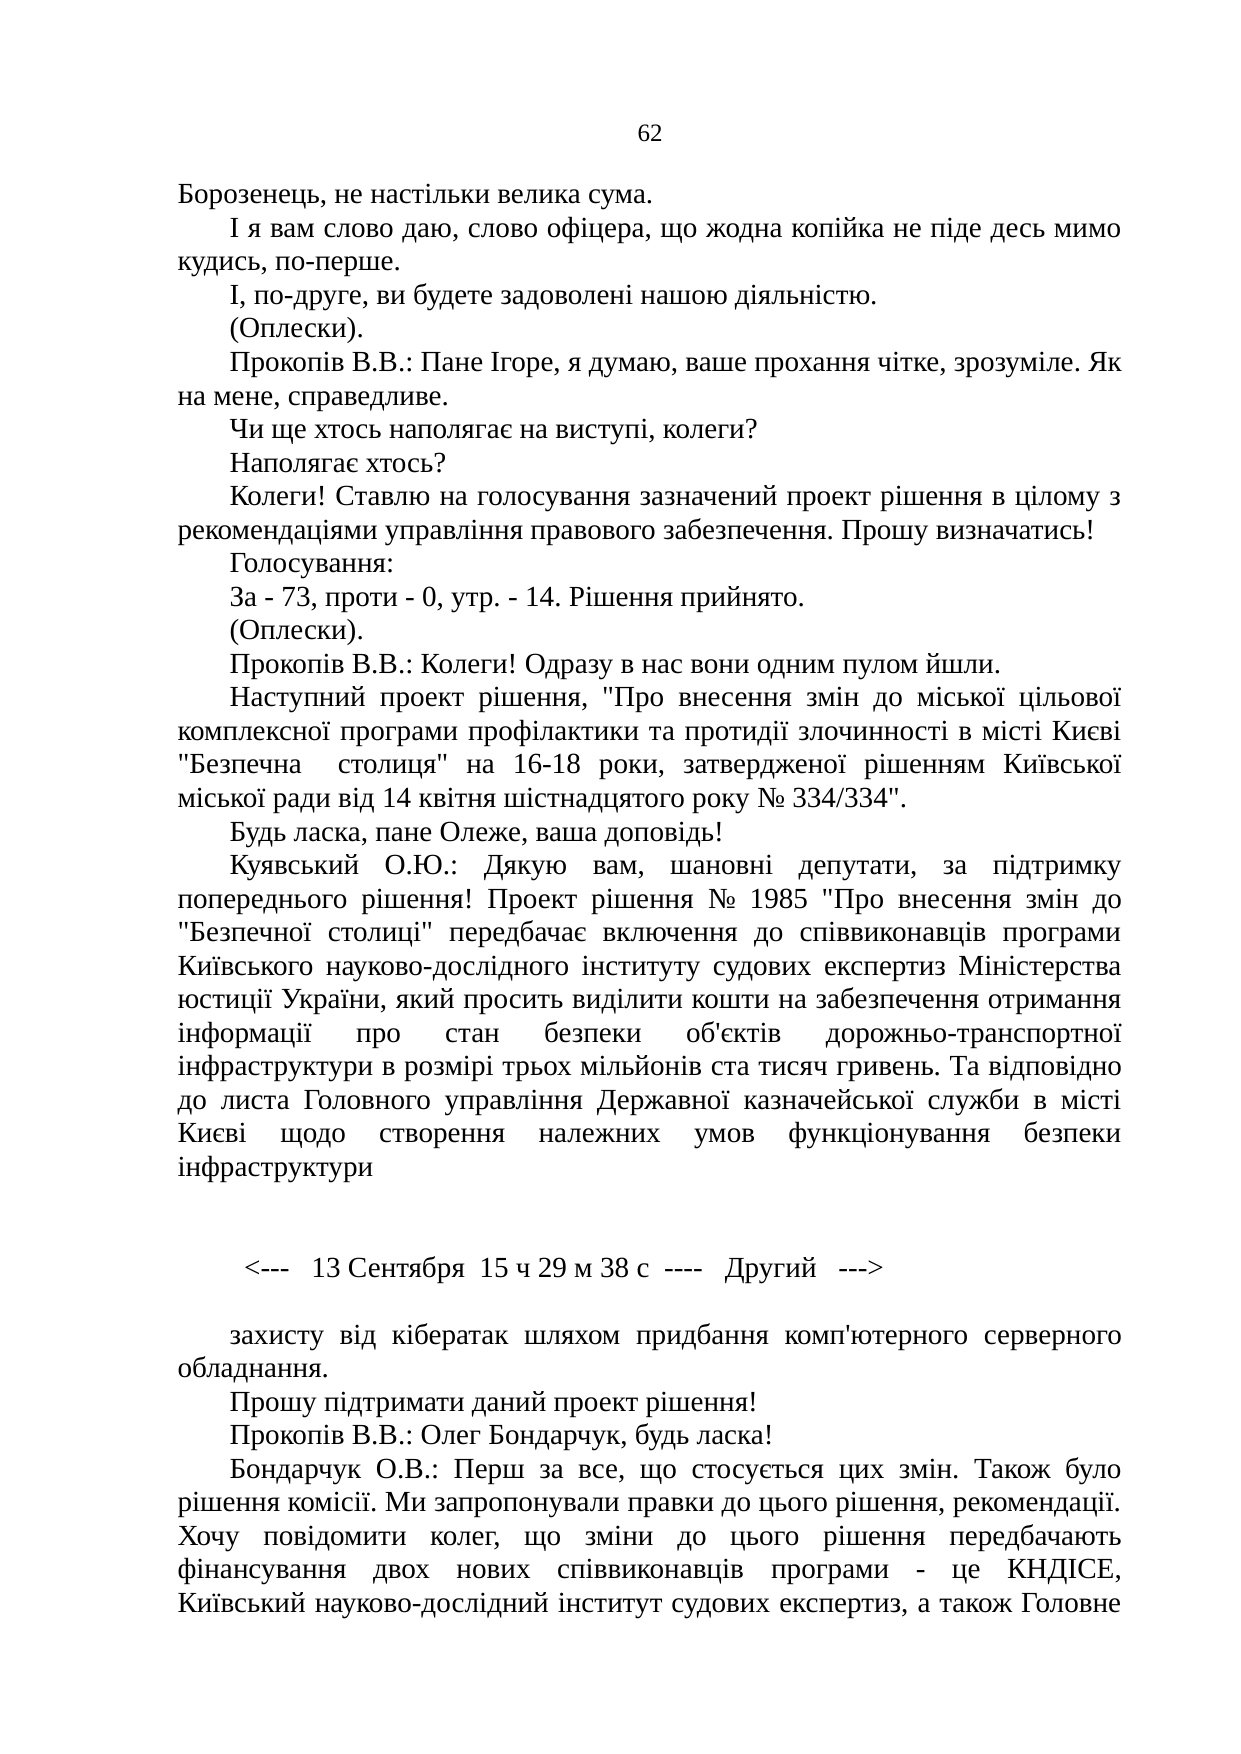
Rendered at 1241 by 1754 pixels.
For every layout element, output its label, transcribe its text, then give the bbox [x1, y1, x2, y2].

text Борозенець, не настільки велика сума. [177, 176, 1122, 210]
text Будь ласка, пане Олеже, ваша доповідь! [177, 814, 1122, 847]
text І, по-друге, ви будете задоволені нашою діяльністю. [177, 277, 1122, 311]
text Прокопів В.В.: Олег Бондарчук, будь ласка! [177, 1417, 1122, 1451]
text Прокопів В.В.: Колеги! Одразу в нас вони одним пулом йшли. [177, 646, 1122, 679]
text Прокопів В.В.: Пане Ігоре, я думаю, ваше прохання чітке, зрозуміле. Як на мене, справедливе. [177, 344, 1122, 411]
text Чи ще хтось наполягає на виступі, колеги? [177, 411, 1122, 445]
text Голосування: [177, 545, 1122, 579]
text (Оплески). [177, 612, 1122, 646]
text Прошу підтримати даний проект рішення! [177, 1384, 1122, 1417]
text Колеги! Ставлю на голосування зазначений проект рішення в цілому з рекомендаціями управління правового забезпечення. Прошу визначатись! [177, 478, 1122, 545]
text І я вам слово даю, слово офіцера, що жодна копійка не піде десь мимо кудись, по-перше. [177, 210, 1122, 277]
text Наступний проект рішення, "Про внесення змін до міської цільової комплексної програми профілактики та протидії злочинності в місті Києві "Безпечна столиця" на 16-18 роки, затвердженої рішенням Київської міської ради від 14 квітня шістнадцятого року № 334/334". [177, 679, 1122, 814]
text Наполягає хтось? [177, 445, 1122, 478]
text Куявський О.Ю.: Дякую вам, шановні депутати, за підтримку попереднього рішення! Проект рішення № 1985 "Про внесення змін до "Безпечної столиці" передбачає включення до співвиконавців програми Київського науково-дослідного інституту судових експертиз Міністерства юстиції України, який просить виділити кошти на забезпечення отримання інформації про стан безпеки об'єктів дорожньо-транспортної інфраструктури в розмірі трьох мільйонів ста тисяч гривень. Та відповідно до листа Головного управління Державної казначейської служби в місті Києві щодо створення належних умов функціонування безпеки інфраструктури [177, 847, 1122, 1183]
text <--- 13 Сентября 15 ч 29 м 38 с ---- Другий ---> [177, 1250, 1122, 1283]
text (Оплески). [177, 311, 1122, 344]
text захисту від кібератак шляхом придбання комп'ютерного серверного обладнання. [177, 1317, 1122, 1384]
text За - 73, проти - 0, утр. - 14. Рішення прийнято. [177, 579, 1122, 612]
text Бондарчук О.В.: Перш за все, що стосується цих змін. Також було рішення комісії. Ми запропонували правки до цього рішення, рекомендації. Хочу повідомити колег, що зміни до цього рішення передбачають фінансування двох нових співвиконавців програми - це КНДІСЕ, Київський науково-дослідний інститут судових експертиз, а також Головне [177, 1451, 1122, 1619]
